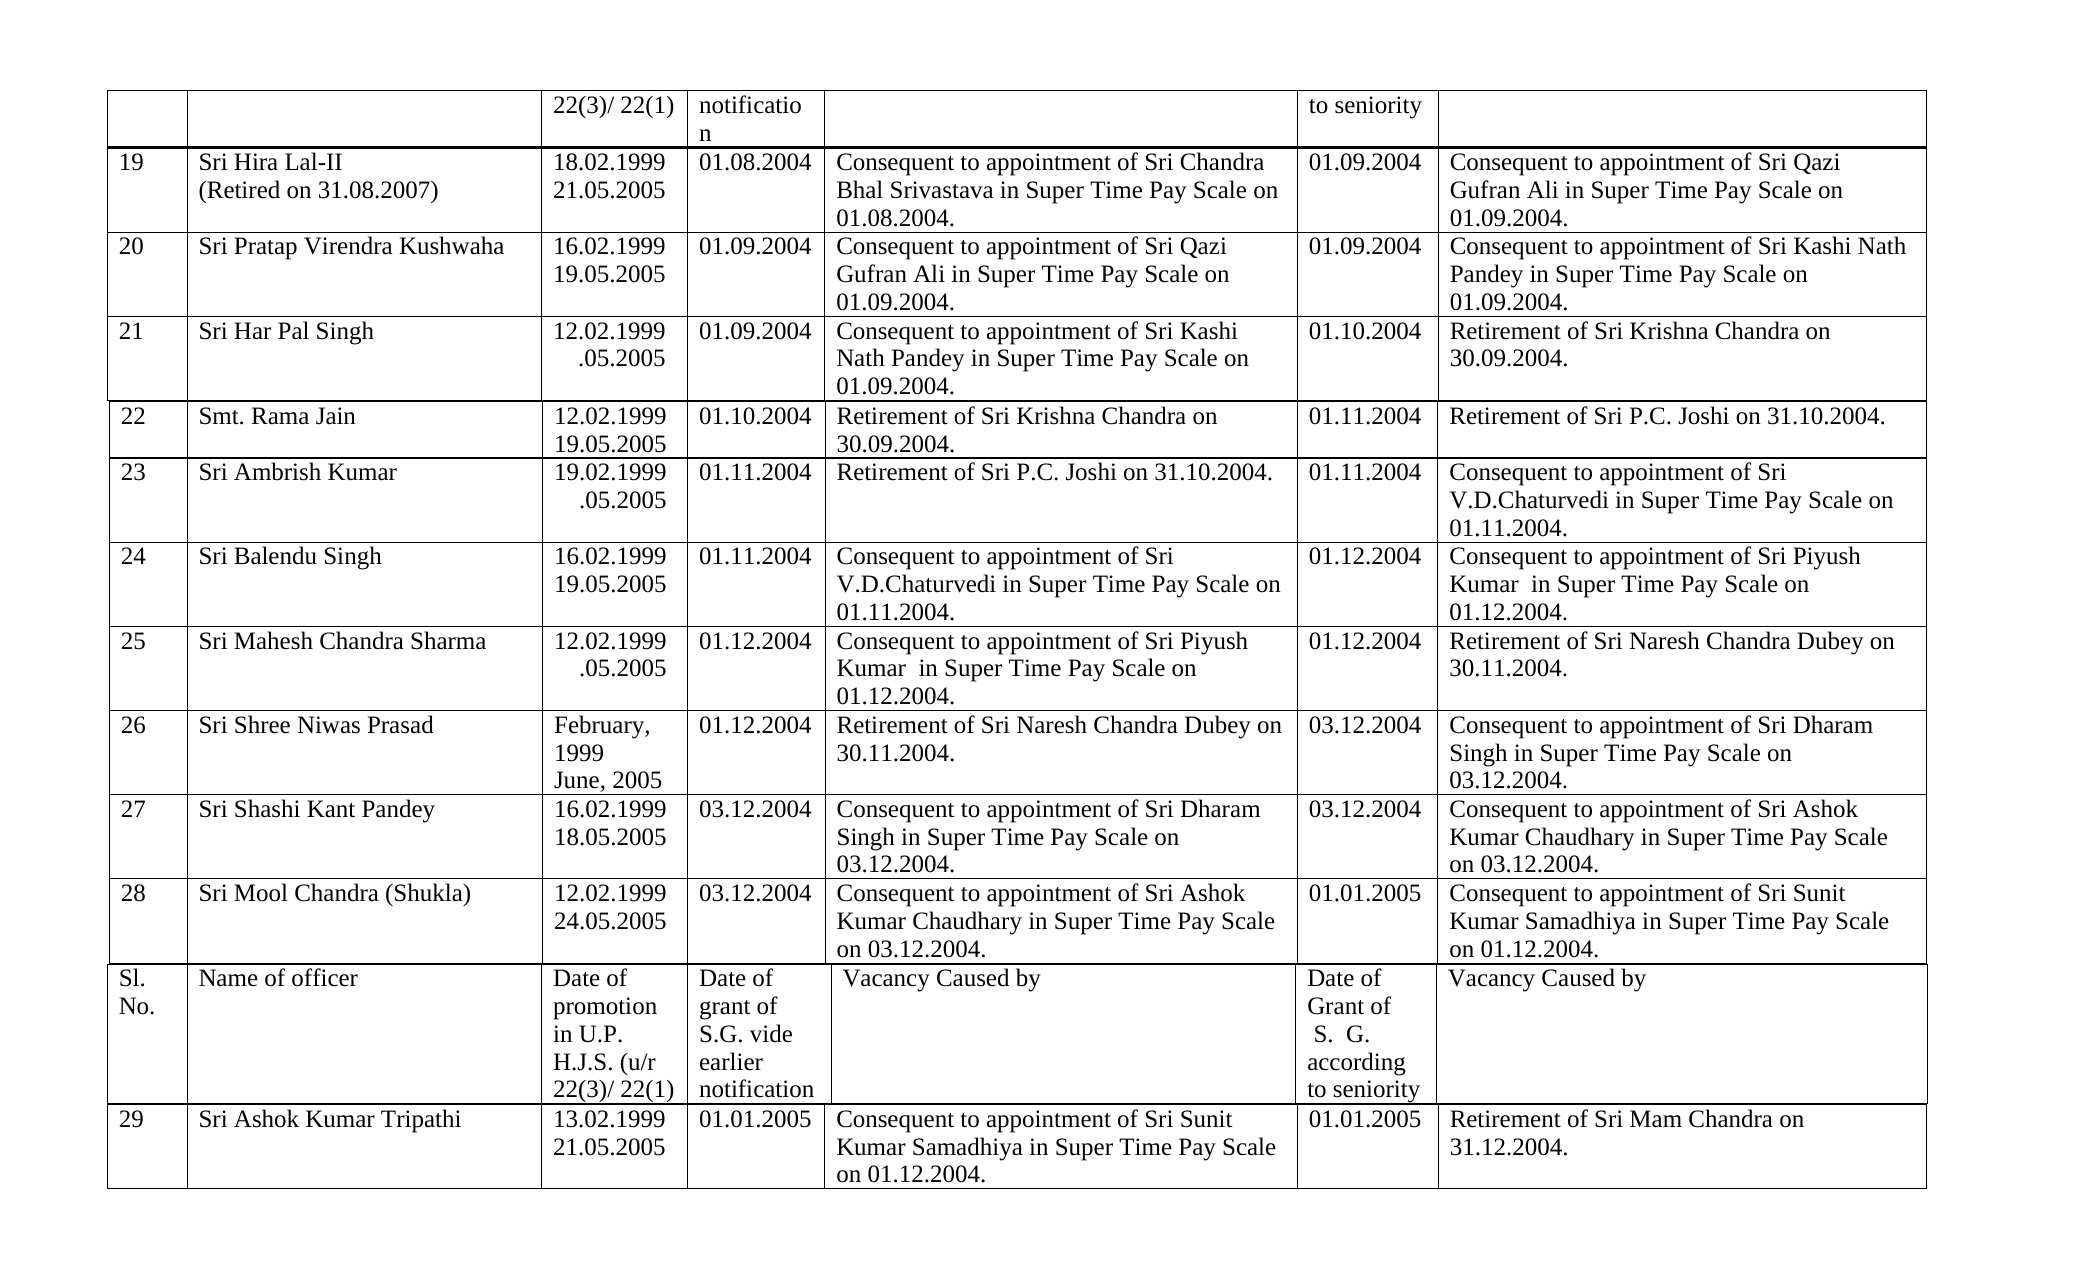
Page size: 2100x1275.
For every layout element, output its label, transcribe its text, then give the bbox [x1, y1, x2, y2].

table_cell February, 1999 June, 2005 [543, 711, 687, 794]
table_header Date of grant of S.G. vide earlier notification [688, 965, 831, 1103]
table_header Date of Grant of S. G. according to seniority [1296, 965, 1436, 1103]
table_cell 01.11.2004 [1298, 459, 1437, 542]
table_cell 03.12.2004 [1298, 795, 1437, 878]
table_cell 27 [110, 795, 187, 878]
table_cell 01.09.2004 [1298, 233, 1438, 316]
table_cell 01.09.2004 [688, 233, 824, 316]
table_cell Sri Ambrish Kumar [188, 459, 542, 542]
table_cell 20 [108, 233, 187, 316]
table_cell 16.02.1999 18.05.2005 [543, 795, 687, 878]
table_header [108, 91, 187, 146]
table_header Vacancy Caused by [1437, 965, 1927, 1103]
table_cell 01.11.2004 [688, 459, 825, 542]
table_cell 25 [110, 627, 187, 710]
table_header 01.01.2005 [688, 1105, 824, 1188]
table_cell 01.10.2004 [1298, 317, 1438, 400]
table_header Vacancy Caused by [832, 965, 1295, 1103]
table_header [825, 91, 1297, 146]
table_header 01.09.2004 [1298, 149, 1438, 232]
table_cell Consequent to appointment of Sri Sunit Kumar Samadhiya in Super Time Pay Scale on 01.12.2004. [1438, 879, 1926, 962]
table_cell Retirement of Sri Naresh Chandra Dubey on 30.11.2004. [826, 711, 1297, 794]
table_cell 28 [110, 879, 187, 962]
table_header 13.02.1999 21.05.2005 [542, 1105, 687, 1188]
table_header Retirement of Sri Krishna Chandra on 30.09.2004. [826, 402, 1297, 457]
table_header Consequent to appointment of Sri Qazi Gufran Ali in Super Time Pay Scale on 01.09.2004. [1439, 149, 1926, 232]
table_cell 23 [110, 459, 187, 542]
table_cell Consequent to appointment of Sri Kashi Nath Pandey in Super Time Pay Scale on 01.09.2004. [825, 317, 1297, 400]
table_cell Consequent to appointment of Sri Ashok Kumar Chaudhary in Super Time Pay Scale on 03.12.2004. [826, 879, 1297, 962]
table_header Consequent to appointment of Sri Chandra Bhal Srivastava in Super Time Pay Scale on 01.08.2004. [825, 149, 1297, 232]
table_cell Sri Shree Niwas Prasad [188, 711, 542, 794]
table_header 01.10.2004 [688, 402, 825, 457]
table_header 12.02.1999 19.05.2005 [543, 402, 687, 457]
table_cell Consequent to appointment of Sri V.D.Chaturvedi in Super Time Pay Scale on 01.11.2004. [1438, 459, 1926, 542]
table_header Retirement of Sri P.C. Joshi on 31.10.2004. [1438, 402, 1926, 457]
table_cell 12.02.1999 .05.2005 [542, 317, 687, 400]
table_cell Consequent to appointment of Sri Qazi Gufran Ali in Super Time Pay Scale on 01.09.2004. [825, 233, 1297, 316]
table_header [1439, 91, 1926, 146]
table_cell 03.12.2004 [688, 795, 825, 878]
table_cell 16.02.1999 19.05.2005 [542, 233, 687, 316]
table_header 29 [108, 1105, 187, 1188]
table_header Consequent to appointment of Sri Sunit Kumar Samadhiya in Super Time Pay Scale on 01.12.2004. [825, 1105, 1297, 1188]
table_cell Retirement of Sri P.C. Joshi on 31.10.2004. [826, 459, 1297, 542]
table_header Sri Hira Lal-II (Retired on 31.08.2007) [188, 149, 541, 232]
table_cell Retirement of Sri Naresh Chandra Dubey on 30.11.2004. [1438, 627, 1926, 710]
table_header 01.11.2004 [1298, 402, 1437, 457]
table_cell 03.12.2004 [1298, 711, 1437, 794]
table_cell Consequent to appointment of Sri Kashi Nath Pandey in Super Time Pay Scale on 01.09.2004. [1439, 233, 1926, 316]
table_cell 26 [110, 711, 187, 794]
table_cell Consequent to appointment of Sri Dharam Singh in Super Time Pay Scale on 03.12.2004. [1438, 711, 1926, 794]
table_header 22 [110, 402, 187, 457]
table_cell 12.02.1999 .05.2005 [543, 627, 687, 710]
table_cell 01.09.2004 [688, 317, 824, 400]
table_cell 24 [110, 543, 187, 626]
table_header Date of promotion in U.P. H.J.S. (u/r 22(3)/ 22(1) [542, 965, 687, 1103]
table_cell Retirement of Sri Krishna Chandra on 30.09.2004. [1439, 317, 1926, 400]
table_cell 01.12.2004 [688, 627, 825, 710]
table_header 01.01.2005 [1298, 1105, 1438, 1188]
table_header to seniority [1298, 91, 1438, 146]
table_cell 01.01.2005 [1298, 879, 1437, 962]
table_cell Sri Mahesh Chandra Sharma [188, 627, 542, 710]
table_cell Consequent to appointment of Sri V.D.Chaturvedi in Super Time Pay Scale on 01.11.2004. [826, 543, 1297, 626]
table_cell 19.02.1999 .05.2005 [543, 459, 687, 542]
table_header Retirement of Sri Mam Chandra on 31.12.2004. [1439, 1105, 1926, 1188]
table_header 19 [108, 149, 187, 232]
table_header 01.08.2004 [688, 149, 824, 232]
table_cell Sri Shashi Kant Pandey [188, 795, 542, 878]
table_header 22(3)/ 22(1) [542, 91, 687, 146]
table_cell 21 [108, 317, 187, 400]
table_header Sri Ashok Kumar Tripathi [188, 1105, 541, 1188]
table_cell 01.11.2004 [688, 543, 825, 626]
table_cell Consequent to appointment of Sri Ashok Kumar Chaudhary in Super Time Pay Scale on 03.12.2004. [1438, 795, 1926, 878]
table_header Name of officer [188, 965, 541, 1103]
table_cell 16.02.1999 19.05.2005 [543, 543, 687, 626]
table_header Sl. No. [108, 965, 187, 1103]
table_cell 01.12.2004 [1298, 543, 1437, 626]
table_cell Sri Har Pal Singh [188, 317, 541, 400]
table_cell Consequent to appointment of Sri Dharam Singh in Super Time Pay Scale on 03.12.2004. [826, 795, 1297, 878]
table_cell Sri Pratap Virendra Kushwaha [188, 233, 541, 316]
table_header notification [688, 91, 824, 146]
table_cell Consequent to appointment of Sri Piyush Kumar in Super Time Pay Scale on 01.12.2004. [1438, 543, 1926, 626]
table_cell 01.12.2004 [688, 711, 825, 794]
table_cell 12.02.1999 24.05.2005 [543, 879, 687, 962]
table_cell 01.12.2004 [1298, 627, 1437, 710]
table_cell 03.12.2004 [688, 879, 825, 962]
table_cell Sri Mool Chandra (Shukla) [188, 879, 542, 962]
table_header 18.02.1999 21.05.2005 [542, 149, 687, 232]
table_cell Sri Balendu Singh [188, 543, 542, 626]
table_header Smt. Rama Jain [188, 402, 542, 457]
table_cell Consequent to appointment of Sri Piyush Kumar in Super Time Pay Scale on 01.12.2004. [826, 627, 1297, 710]
table_header [188, 91, 541, 146]
